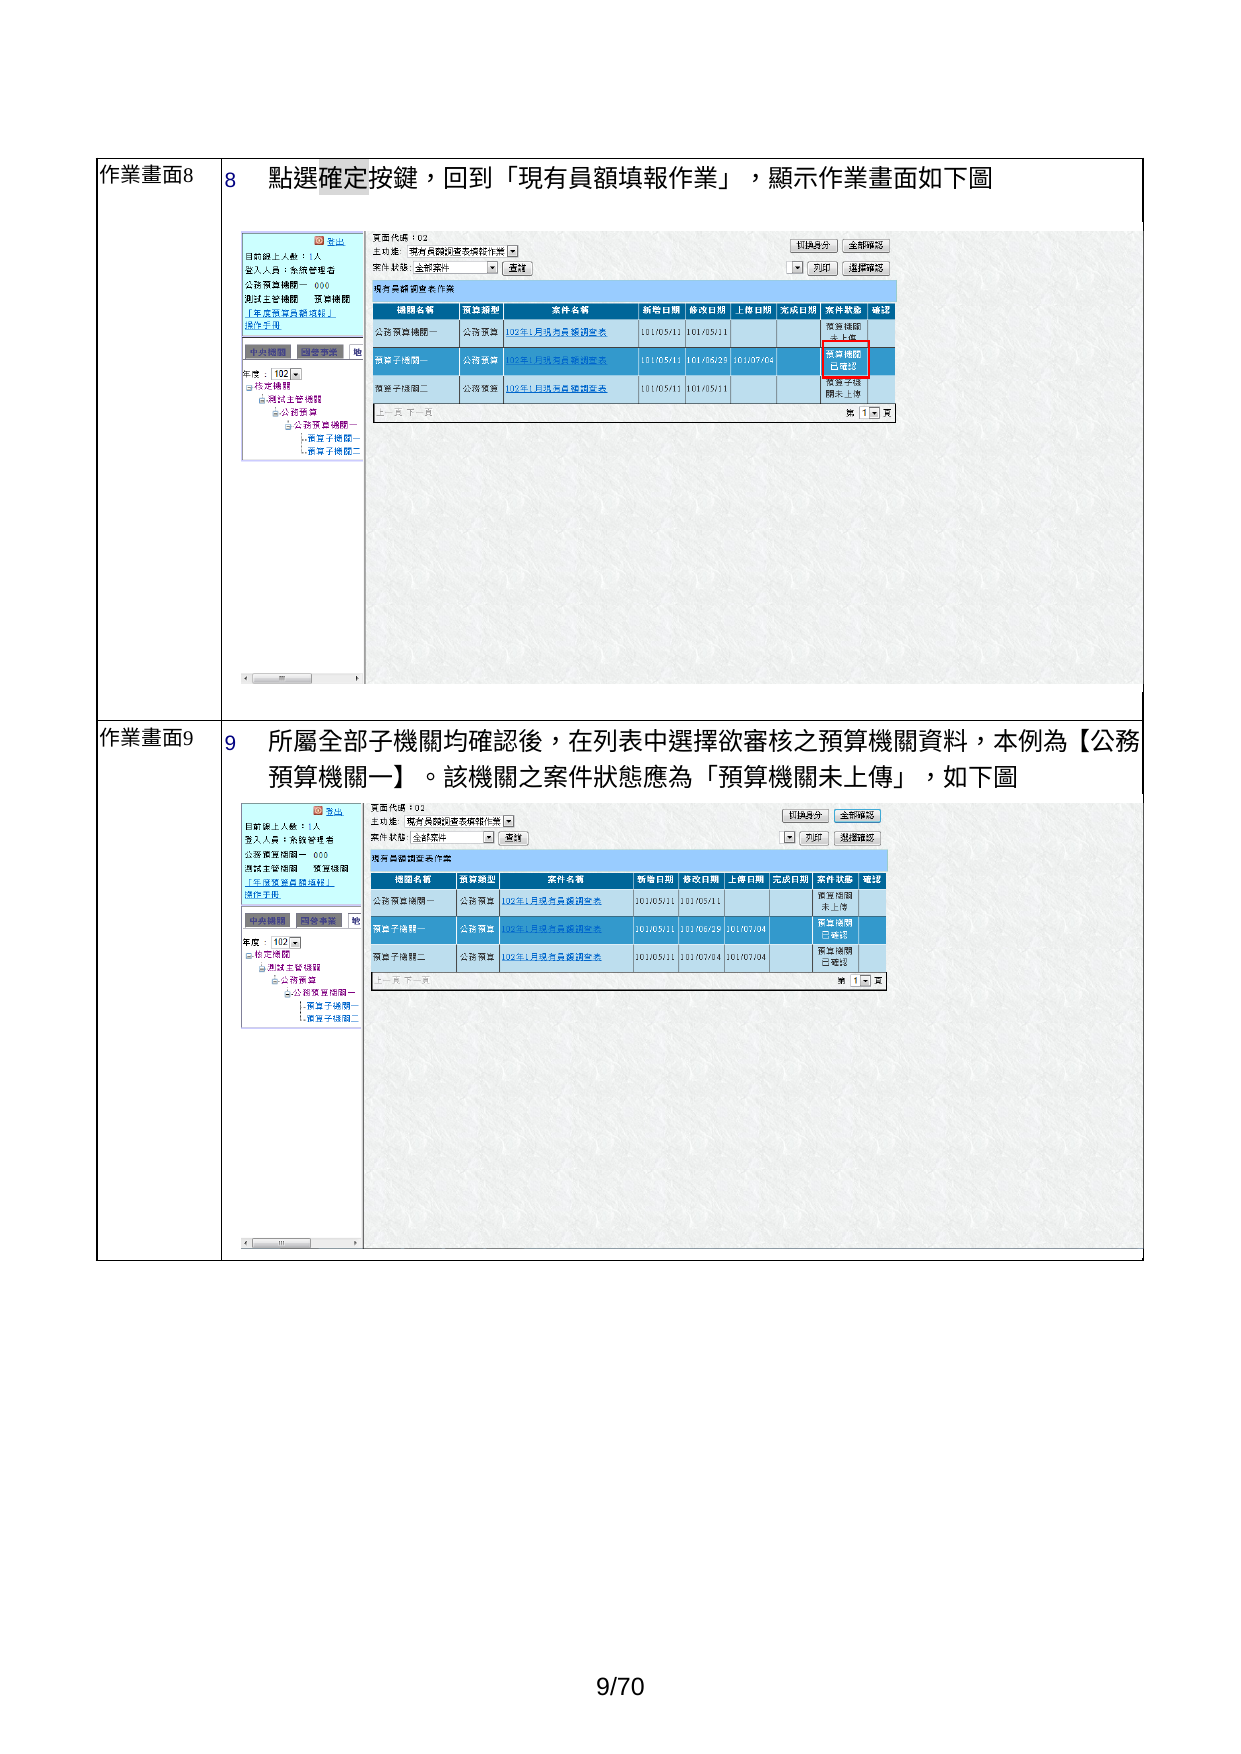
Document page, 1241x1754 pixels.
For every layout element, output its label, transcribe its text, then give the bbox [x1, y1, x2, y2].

table_cell 點選確定按鍵，回到「現有員額填報作業」，顯示作業畫面如下圖 [222, 159, 1143, 720]
picture [241, 803, 1144, 1249]
table_cell [98, 159, 221, 720]
picture [241, 231, 1144, 684]
table_cell [98, 721, 221, 1260]
table_cell 所屬全部子機關均確認後，在列表中選擇欲審核之預算機關資料，本例為【公務預算機關一】。該機關之案件狀態應為「預算機關未上傳」，如下圖 [222, 721, 1143, 1260]
